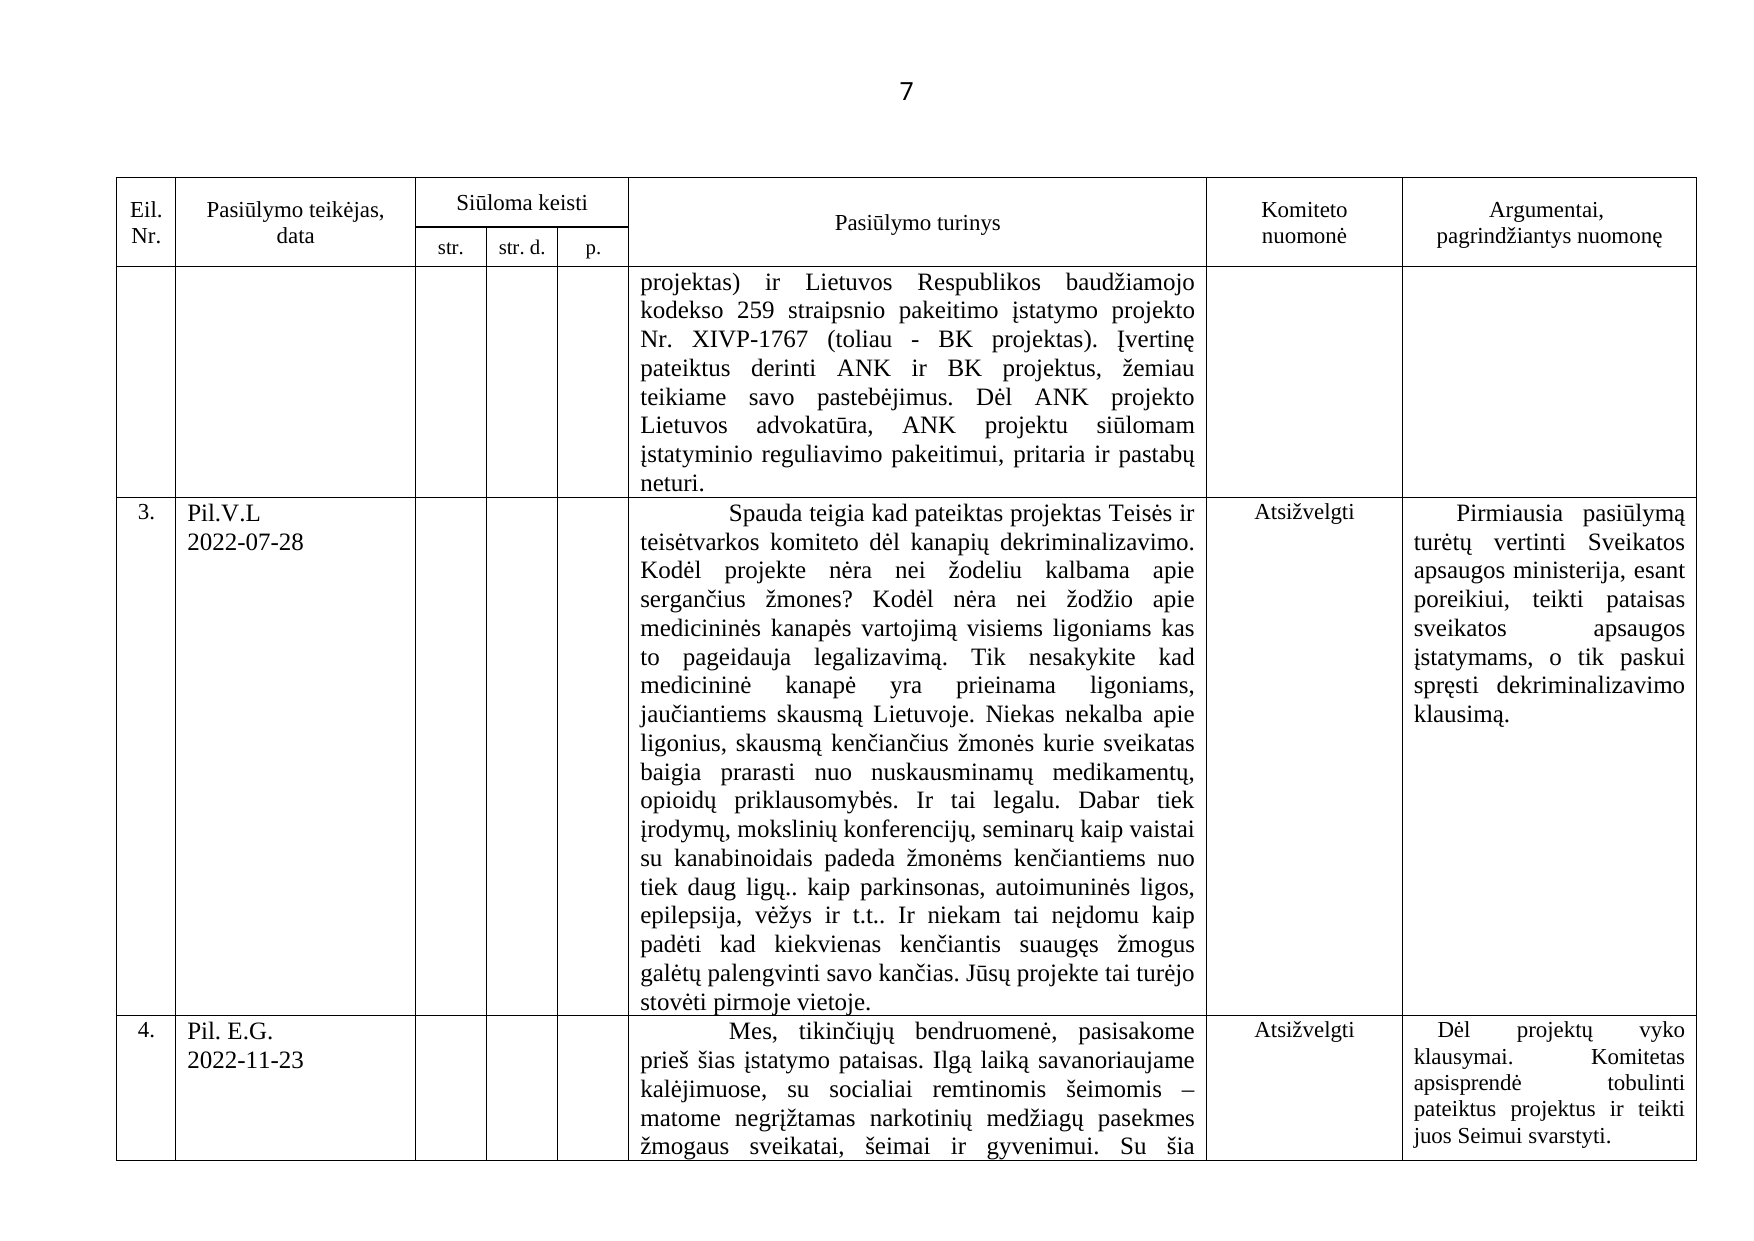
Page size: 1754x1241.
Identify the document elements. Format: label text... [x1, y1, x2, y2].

table_cell p. [558, 228, 628, 266]
table_cell Pil.V.L 2022-07-28 [176, 498, 415, 1015]
table_cell [416, 1016, 486, 1160]
table_cell [487, 498, 557, 1015]
table_cell Mes, tikinčiųjų bendruomenė, pasisakome prieš šias įstatymo pataisas. Ilgą laiką savanoriaujame kalėjimuose, su socialiai remtinomis šeimomis – matome negrįžtamas narkotinių medžiagų pasekmes žmogaus sveikatai, šeimai ir gyvenimui. Su šia [629, 1016, 1206, 1160]
table_cell str. [416, 228, 486, 266]
table_cell str. d. [487, 228, 557, 266]
table_header Komiteto nuomonė [1207, 178, 1402, 266]
table_cell [1207, 267, 1402, 497]
table_cell [558, 267, 628, 497]
table_header Argumentai, pagrindžiantys nuomonę [1403, 178, 1696, 266]
table_cell Spauda teigia kad pateiktas projektas Teisės ir teisėtvarkos komiteto dėl kanapių dekriminalizavimo. Kodėl projekte nėra nei žodeliu kalbama apie sergančius žmones? Kodėl nėra nei žodžio apie medicininės kanapės vartojimą visiems ligoniams kas to pageidauja legalizavimą. Tik nesakykite kad medicininė kanapė yra prieinama ligoniams, jaučiantiems skausmą Lietuvoje. Niekas nekalba apie ligonius, skausmą kenčiančius žmonės kurie sveikatas baigia prarasti nuo nuskausminamų medikamentų, opioidų priklausomybės. Ir tai legalu. Dabar tiek įrodymų, mokslinių konferencijų, seminarų kaip vaistai su kanabinoidais padeda žmonėms kenčiantiems nuo tiek daug ligų.. kaip parkinsonas, autoimuninės ligos, epilepsija, vėžys ir t.t.. Ir niekam tai neįdomu kaip padėti kad kiekvienas kenčiantis suaugęs žmogus galėtų palengvinti savo kančias. Jūsų projekte tai turėjo stovėti pirmoje vietoje. [629, 498, 1206, 1015]
table_cell Dėl projektų vyko klausymai. Komitetas apsisprendė tobulinti pateiktus projektus ir teikti juos Seimui svarstyti. [1403, 1016, 1696, 1160]
table_cell [487, 1016, 557, 1160]
table_cell projektas) ir Lietuvos Respublikos baudžiamojo kodekso 259 straipsnio pakeitimo įstatymo projekto Nr. XIVP-1767 (toliau - BK projektas). Įvertinę pateiktus derinti ANK ir BK projektus, žemiau teikiame savo pastebėjimus. Dėl ANK projekto Lietuvos advokatūra, ANK projektu siūlomam įstatyminio reguliavimo pakeitimui, pritaria ir pastabų neturi. [629, 267, 1206, 497]
table_header Eil. Nr. [117, 178, 175, 266]
table_cell [176, 267, 415, 497]
table_cell Pil. E.G. 2022-11-23 [176, 1016, 415, 1160]
table_header Siūloma keisti [416, 178, 628, 226]
table_cell [117, 267, 175, 497]
table_header Pasiūlymo turinys [629, 178, 1206, 266]
table_cell 4. [117, 1016, 175, 1160]
table_cell [487, 267, 557, 497]
table_cell [416, 267, 486, 497]
table_header Pasiūlymo teikėjas, data [176, 178, 415, 266]
table_cell [1403, 267, 1696, 497]
table_cell Pirmiausia pasiūlymą turėtų vertinti Sveikatos apsaugos ministerija, esant poreikiui, teikti pataisas sveikatos apsaugos įstatymams, o tik paskui spręsti dekriminalizavimo klausimą. [1403, 498, 1696, 1015]
table_cell [558, 498, 628, 1015]
table_cell [416, 498, 486, 1015]
table_cell 3. [117, 498, 175, 1015]
table_cell [558, 1016, 628, 1160]
table_cell Atsižvelgti [1207, 498, 1402, 1015]
table_cell Atsižvelgti [1207, 1016, 1402, 1160]
